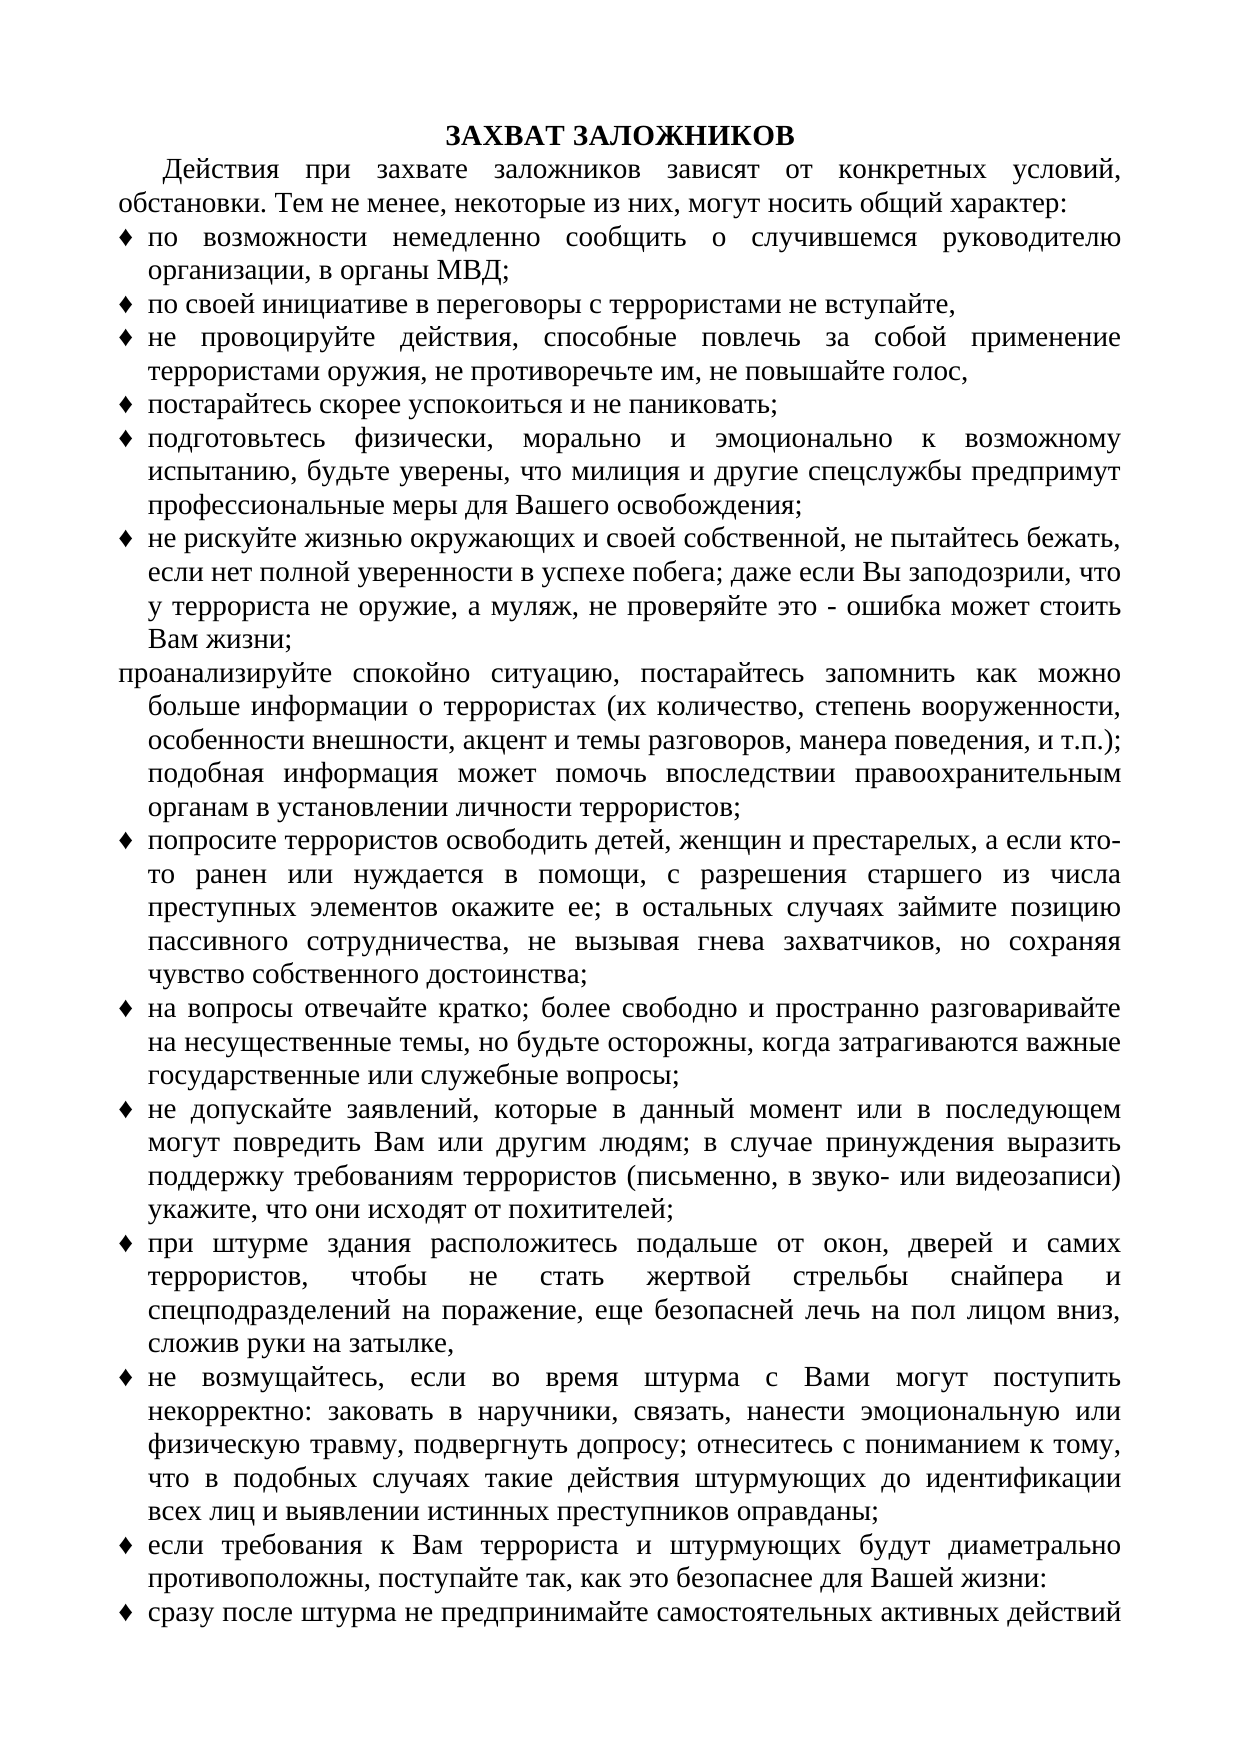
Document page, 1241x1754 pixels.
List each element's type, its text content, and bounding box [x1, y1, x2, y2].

text ♦ подготовьтесь физически, морально и эмоционально к возможному испытанию, будьте уверены, что милиция и другие спецслужбы предпримут профессиональные меры для Вашего освобождения; [118, 420, 1122, 521]
text проанализируйте спокойно ситуацию, постарайтесь запомнить как можно больше информации о террористах (их количество, степень вооруженности, особенности внешности, акцент и темы разговоров, манера поведения, и т.п.); подобная информация может помочь впоследствии правоохранительным органам в установлении личности террористов; [118, 655, 1122, 822]
text ♦ не допускайте заявлений, которые в данный момент или в последующем могут повредить Вам или другим людям; в случае принуждения выразить поддержку требованиям террористов (письменно, в звуко- или видеозаписи) укажите, что они исходят от похитителей; [118, 1091, 1122, 1225]
text ♦ при штурме здания расположитесь подальше от окон, дверей и самих террористов, чтобы не стать жертвой стрельбы снайпера и спецподразделений на поражение, еще безопасней лечь на пол лицом вниз, сложив руки на затылке, [118, 1225, 1122, 1359]
text ЗАХВАТ ЗАЛОЖНИКОВ [118, 118, 1122, 152]
text ♦ по своей инициативе в переговоры с террористами не вступайте, [118, 286, 1122, 319]
text ♦ если требования к Вам террориста и штурмующих будут диаметрально противоположны, поступайте так, как это безопаснее для Вашей жизни: [118, 1527, 1122, 1594]
text ♦ не рискуйте жизнью окружающих и своей собственной, не пытайтесь бежать, если нет полной уверенности в успехе побега; даже если Вы заподозрили, что у террориста не оружие, а муляж, не проверяйте это - ошибка может стоить Вам жизни; [118, 521, 1122, 655]
text ♦ попросите террористов освободить детей, женщин и престарелых, а если кто-то ранен или нуждается в помощи, с разрешения старшего из числа преступных элементов окажите ее; в остальных случаях займите позицию пассивного сотрудничества, не вызывая гнева захватчиков, но сохраняя чувство собственного достоинства; [118, 822, 1122, 990]
text ♦ постарайтесь скорее успокоиться и не паниковать; [118, 386, 1122, 420]
text ♦ на вопросы отвечайте кратко; более свободно и пространно разговаривайте на несущественные темы, но будьте осторожны, когда затрагиваются важные государственные или служебные вопросы; [118, 990, 1122, 1091]
text ♦ не возмущайтесь, если во время штурма с Вами могут поступить некорректно: заковать в наручники, связать, нанести эмоциональную или физическую травму, подвергнуть допросу; отнеситесь с пониманием к тому, что в подобных случаях такие действия штурмующих до идентификации всех лиц и выявлении истинных преступников оправданы; [118, 1359, 1122, 1527]
text ♦ сразу после штурма не предпринимайте самостоятельных активных действий [118, 1594, 1122, 1627]
text ♦ по возможности немедленно сообщить о случившемся руководителю организации, в органы МВД; [118, 219, 1122, 286]
text Действия при захвате заложников зависят от конкретных условий, обстановки. Тем не менее, некоторые из них, могут носить общий характер: [118, 152, 1122, 219]
text ♦ не провоцируйте действия, способные повлечь за собой применение террористами оружия, не противоречьте им, не повышайте голос, [118, 319, 1122, 386]
